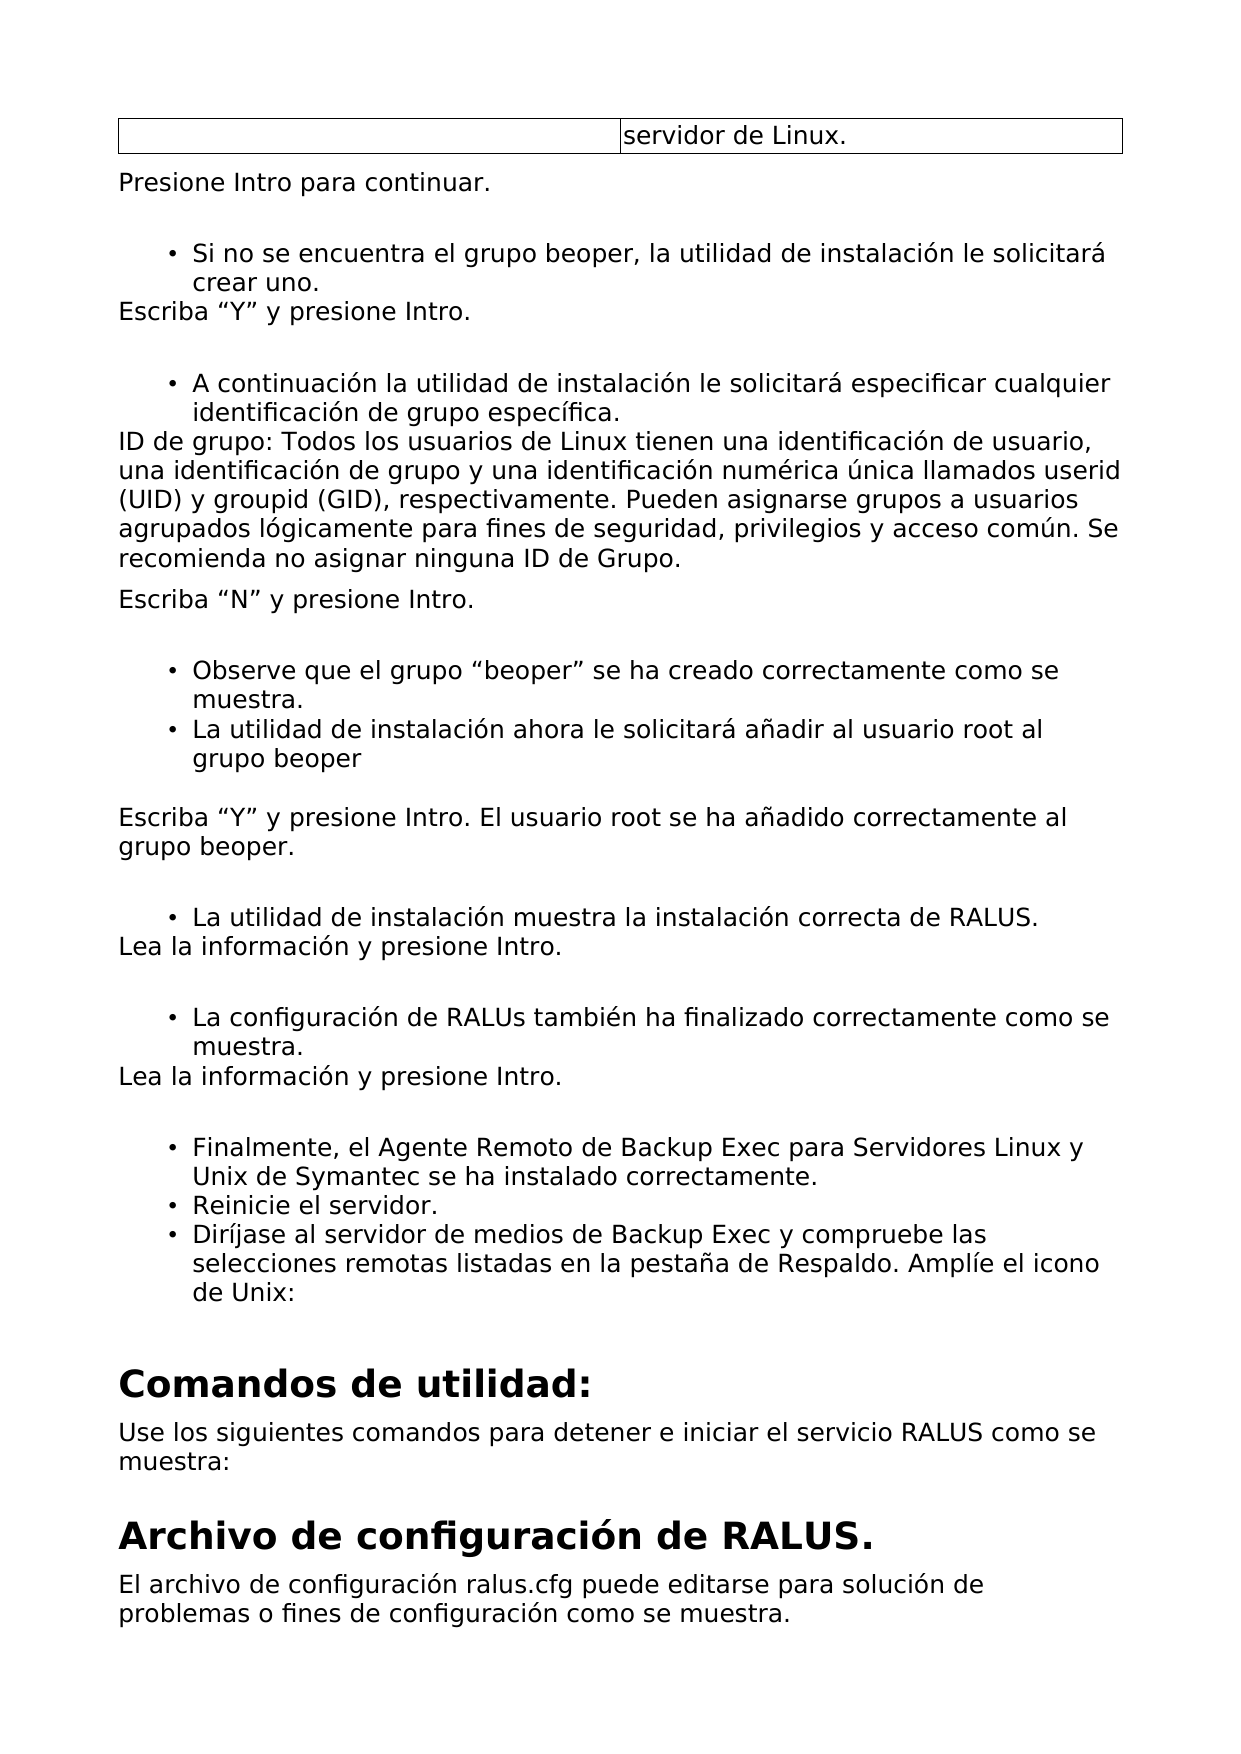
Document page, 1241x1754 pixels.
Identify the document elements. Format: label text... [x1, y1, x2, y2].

text El archivo de configuración ralus.cfg puede editarse para solución de problemas o fines de configuración como se muestra. [118, 1570, 1122, 1629]
text Use los siguientes comandos para detener e iniciar el servicio RALUS como se muestra: [118, 1418, 1122, 1477]
text Escriba “Y” y presione Intro. El usuario root se ha añadido correctamente al grupo beoper. [118, 803, 1122, 861]
text ID de grupo: Todos los usuarios de Linux tienen una identificación de usuario, una identificación de grupo y una identificación numérica única llamados userid (UID) y groupid (GID), respectivamente. Pueden asignarse grupos a usuarios agrupados lógicamente para fines de seguridad, privilegios y acceso común. Se recomienda no asignar ninguna ID de Grupo. [118, 427, 1122, 573]
text Lea la información y presione Intro. [118, 1062, 1122, 1091]
list Observe que el grupo “beoper” se ha creado correctamente como se muestra. [177, 657, 1122, 715]
table_header servidor de Linux. [621, 119, 1122, 153]
list Reinicie el servidor. [177, 1191, 1122, 1220]
subtitle Archivo de configuración de RALUS. [118, 1514, 1122, 1558]
list La utilidad de instalación ahora le solicitará añadir al usuario root al grupo beoper [177, 715, 1122, 773]
table_header [119, 119, 620, 153]
list Diríjase al servidor de medios de Backup Exec y compruebe las selecciones remotas listadas en la pestaña de Respaldo. Amplíe el icono de Unix: [177, 1220, 1122, 1308]
text Presione Intro para continuar. [118, 168, 1122, 197]
subtitle Comandos de utilidad: [118, 1362, 1122, 1406]
list La utilidad de instalación muestra la instalación correcta de RALUS. [177, 903, 1122, 932]
text Escriba “N” y presione Intro. [118, 585, 1122, 614]
list A continuación la utilidad de instalación le solicitará especificar cualquier identificación de grupo específica. [177, 369, 1122, 427]
list Si no se encuentra el grupo beoper, la utilidad de instalación le solicitará crear uno. [177, 239, 1122, 298]
list La configuración de RALUs también ha finalizado correctamente como se muestra. [177, 1003, 1122, 1062]
list Finalmente, el Agente Remoto de Backup Exec para Servidores Linux y Unix de Symantec se ha instalado correctamente. [177, 1133, 1122, 1191]
text Lea la información y presione Intro. [118, 932, 1122, 961]
text Escriba “Y” y presione Intro. [118, 298, 1122, 327]
